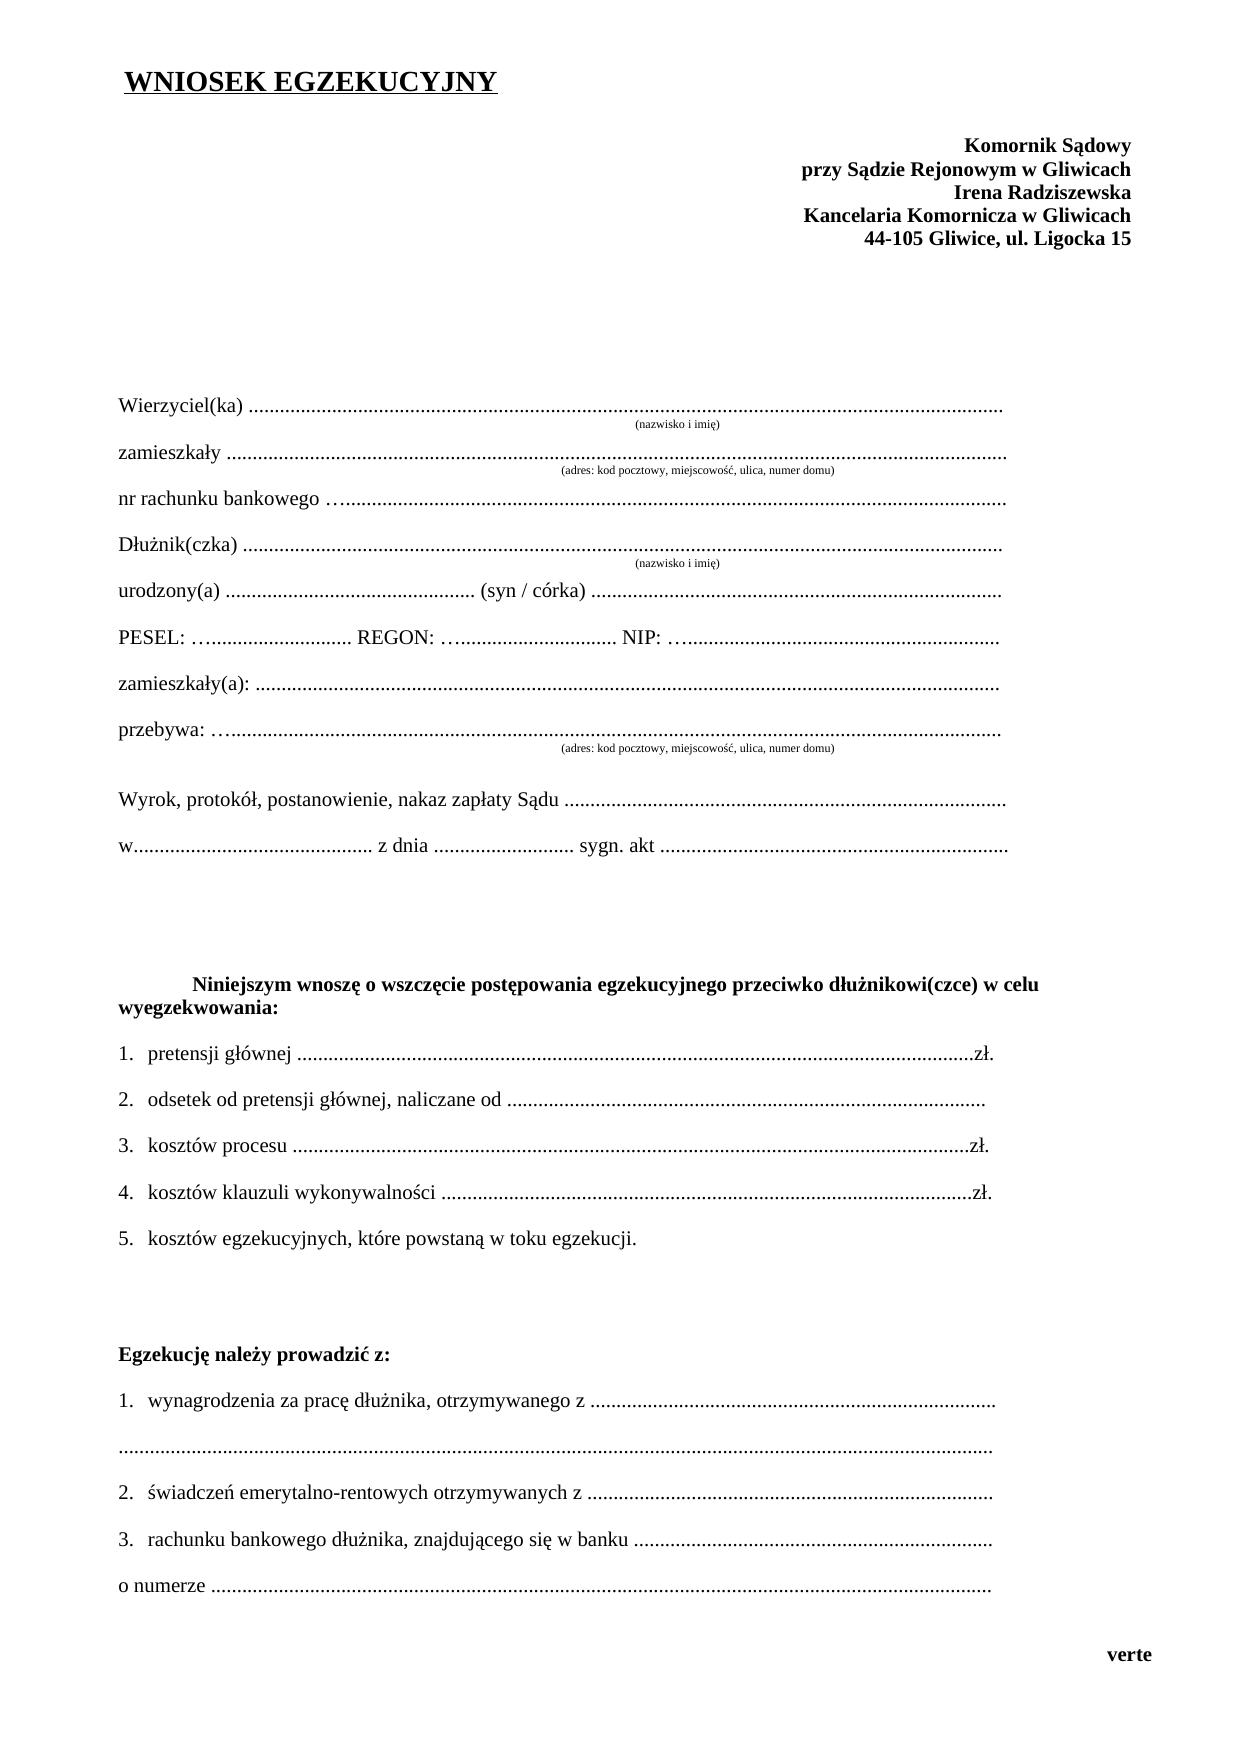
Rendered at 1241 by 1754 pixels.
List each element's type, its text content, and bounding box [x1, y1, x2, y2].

text (nazwisko i imię) [118, 556, 1152, 579]
text (adres: kod pocztowy, miejscowość, ulica, numer domu) [118, 741, 1152, 764]
list odsetek od pretensji głównej, naliczane od ............................................................................................ [118, 1088, 1152, 1111]
text Niniejszym wnoszę o wszczęcie postępowania egzekucyjnego przeciwko dłużnikowi(czce) w celu wyegzekwowania: [118, 972, 1152, 1019]
text zamieszkały ...................................................................................................................................................... [118, 441, 1152, 464]
text urodzony(a) ................................................ (syn / córka) ............................................................................... [118, 579, 1152, 602]
list świadczeń emerytalno-rentowych otrzymywanych z .............................................................................. [118, 1481, 1152, 1504]
text przebywa: ….................................................................................................................................................... [118, 718, 1152, 741]
text Wyrok, protokół, postanowienie, nakaz zapłaty Sądu ..................................................................................... [118, 787, 1152, 811]
table_header WNIOSEK EGZEKUCYJNY [118, 59, 620, 256]
list wynagrodzenia za pracę dłużnika, otrzymywanego z .............................................................................. [118, 1389, 1152, 1412]
text nr rachunku bankowego …............................................................................................................................... [118, 487, 1152, 510]
text zamieszkały(a): ............................................................................................................................................... [118, 672, 1152, 695]
text w.............................................. z dnia ........................... sygn. akt ................................................................... [118, 834, 1152, 857]
text Dłużnik(czka) .................................................................................................................................................. [118, 533, 1152, 556]
list kosztów klauzuli wykonywalności ......................................................................................................zł. [118, 1181, 1152, 1204]
text PESEL: …........................... REGON: ….............................. NIP: …............................................................ [118, 626, 1152, 649]
text verte [118, 1643, 1152, 1666]
text ........................................................................................................................................................................ [118, 1435, 1152, 1458]
list rachunku bankowego dłużnika, znajdującego się w banku ..................................................................... [118, 1527, 1152, 1551]
list kosztów procesu ..................................................................................................................................zł. [118, 1134, 1152, 1157]
table_header Komornik Sądowy przy Sądzie Rejonowym w Gliwicach Irena Radziszewska Kancelaria Komornicza w Gliwicach 44-105 Gliwice, ul. Ligocka 15 [620, 59, 1137, 256]
text Egzekucję należy prowadzić z: [118, 1342, 1152, 1366]
text Wierzyciel(ka) ................................................................................................................................................. [118, 394, 1152, 417]
text (adres: kod pocztowy, miejscowość, ulica, numer domu) [118, 464, 1152, 487]
list pretensji głównej ..................................................................................................................................zł. [118, 1042, 1152, 1065]
text (nazwisko i imię) [118, 417, 1152, 441]
list kosztów egzekucyjnych, które powstaną w toku egzekucji. [118, 1227, 1152, 1250]
text o numerze ...................................................................................................................................................... [118, 1574, 1152, 1597]
